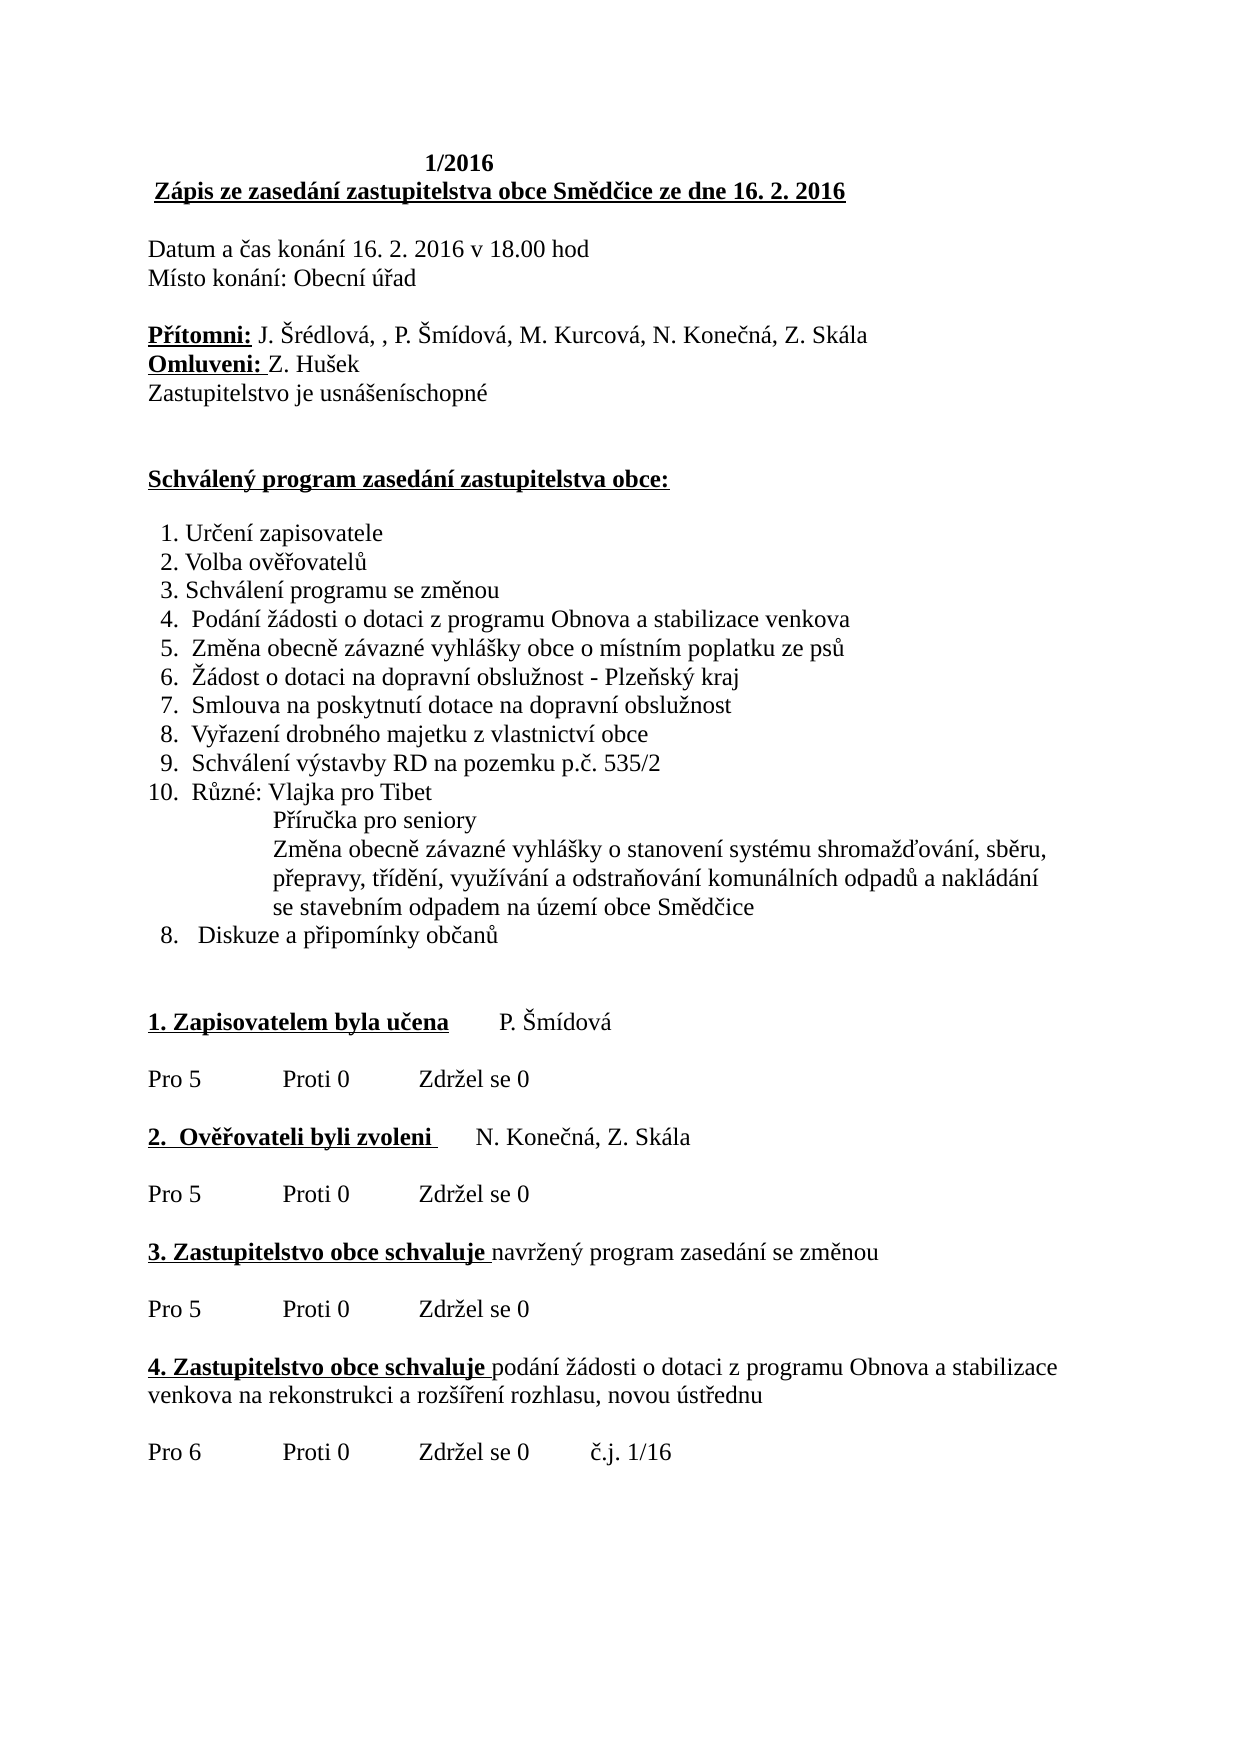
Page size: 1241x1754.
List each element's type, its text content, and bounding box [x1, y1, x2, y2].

text 1. Určení zapisovatele [148, 518, 1093, 547]
text Zápis ze zasedání zastupitelstva obce Smědčice ze dne 16. 2. 2016 [148, 176, 1093, 205]
text 6. Žádost o dotaci na dopravní obslužnost - Plzeňský kraj [148, 662, 1093, 691]
text 8. Diskuze a připomínky občanů [148, 921, 1093, 949]
text 8. Vyřazení drobného majetku z vlastnictví obce [148, 719, 1093, 748]
text 10. Různé: Vlajka pro Tibet [148, 777, 1093, 806]
text 3. Zastupitelstvo obce schvaluje navržený program zasedání se změnou [148, 1237, 1093, 1266]
text se stavebním odpadem na území obce Smědčice [148, 892, 1093, 921]
text Příručka pro seniory [148, 806, 1093, 834]
text Pro 5 Proti 0 Zdržel se 0 [148, 1294, 1093, 1323]
text Pro 6 Proti 0 Zdržel se 0 č.j. 1/16 [148, 1437, 1093, 1466]
text Datum a čas konání 16. 2. 2016 v 18.00 hod [148, 234, 1093, 263]
text přepravy, třídění, využívání a odstraňování komunálních odpadů a nakládání [148, 863, 1093, 892]
text 3. Schválení programu se změnou [148, 576, 1093, 604]
text Pro 5 Proti 0 Zdržel se 0 [148, 1179, 1093, 1208]
text Přítomni: J. Šrédlová, , P. Šmídová, M. Kurcová, N. Konečná, Z. Skála [148, 320, 1093, 349]
text 5. Změna obecně závazné vyhlášky obce o místním poplatku ze psů [148, 633, 1093, 662]
text 2. Ověřovateli byli zvoleni N. Konečná, Z. Skála [148, 1122, 1093, 1151]
text Zastupitelstvo je usnášeníschopné [148, 378, 1093, 406]
text 2. Volba ověřovatelů [148, 547, 1093, 576]
text 7. Smlouva na poskytnutí dotace na dopravní obslužnost [148, 691, 1093, 719]
text Místo konání: Obecní úřad [148, 263, 1093, 291]
text 4. Zastupitelstvo obce schvaluje podání žádosti o dotaci z programu Obnova a stabilizace venkova na rekonstrukci a rozšíření rozhlasu, novou ústřednu [148, 1352, 1093, 1409]
text Pro 5 Proti 0 Zdržel se 0 [148, 1064, 1093, 1093]
text Omluveni: Z. Hušek [148, 349, 1093, 378]
text Změna obecně závazné vyhlášky o stanovení systému shromažďování, sběru, [148, 834, 1093, 863]
text Schválený program zasedání zastupitelstva obce: [148, 464, 1093, 493]
text 4. Podání žádosti o dotaci z programu Obnova a stabilizace venkova [148, 604, 1093, 633]
text 1/2016 [118, 148, 1104, 176]
text 1. Zapisovatelem byla učena P. Šmídová [148, 1007, 1093, 1036]
text 9. Schválení výstavby RD na pozemku p.č. 535/2 [148, 748, 1093, 777]
